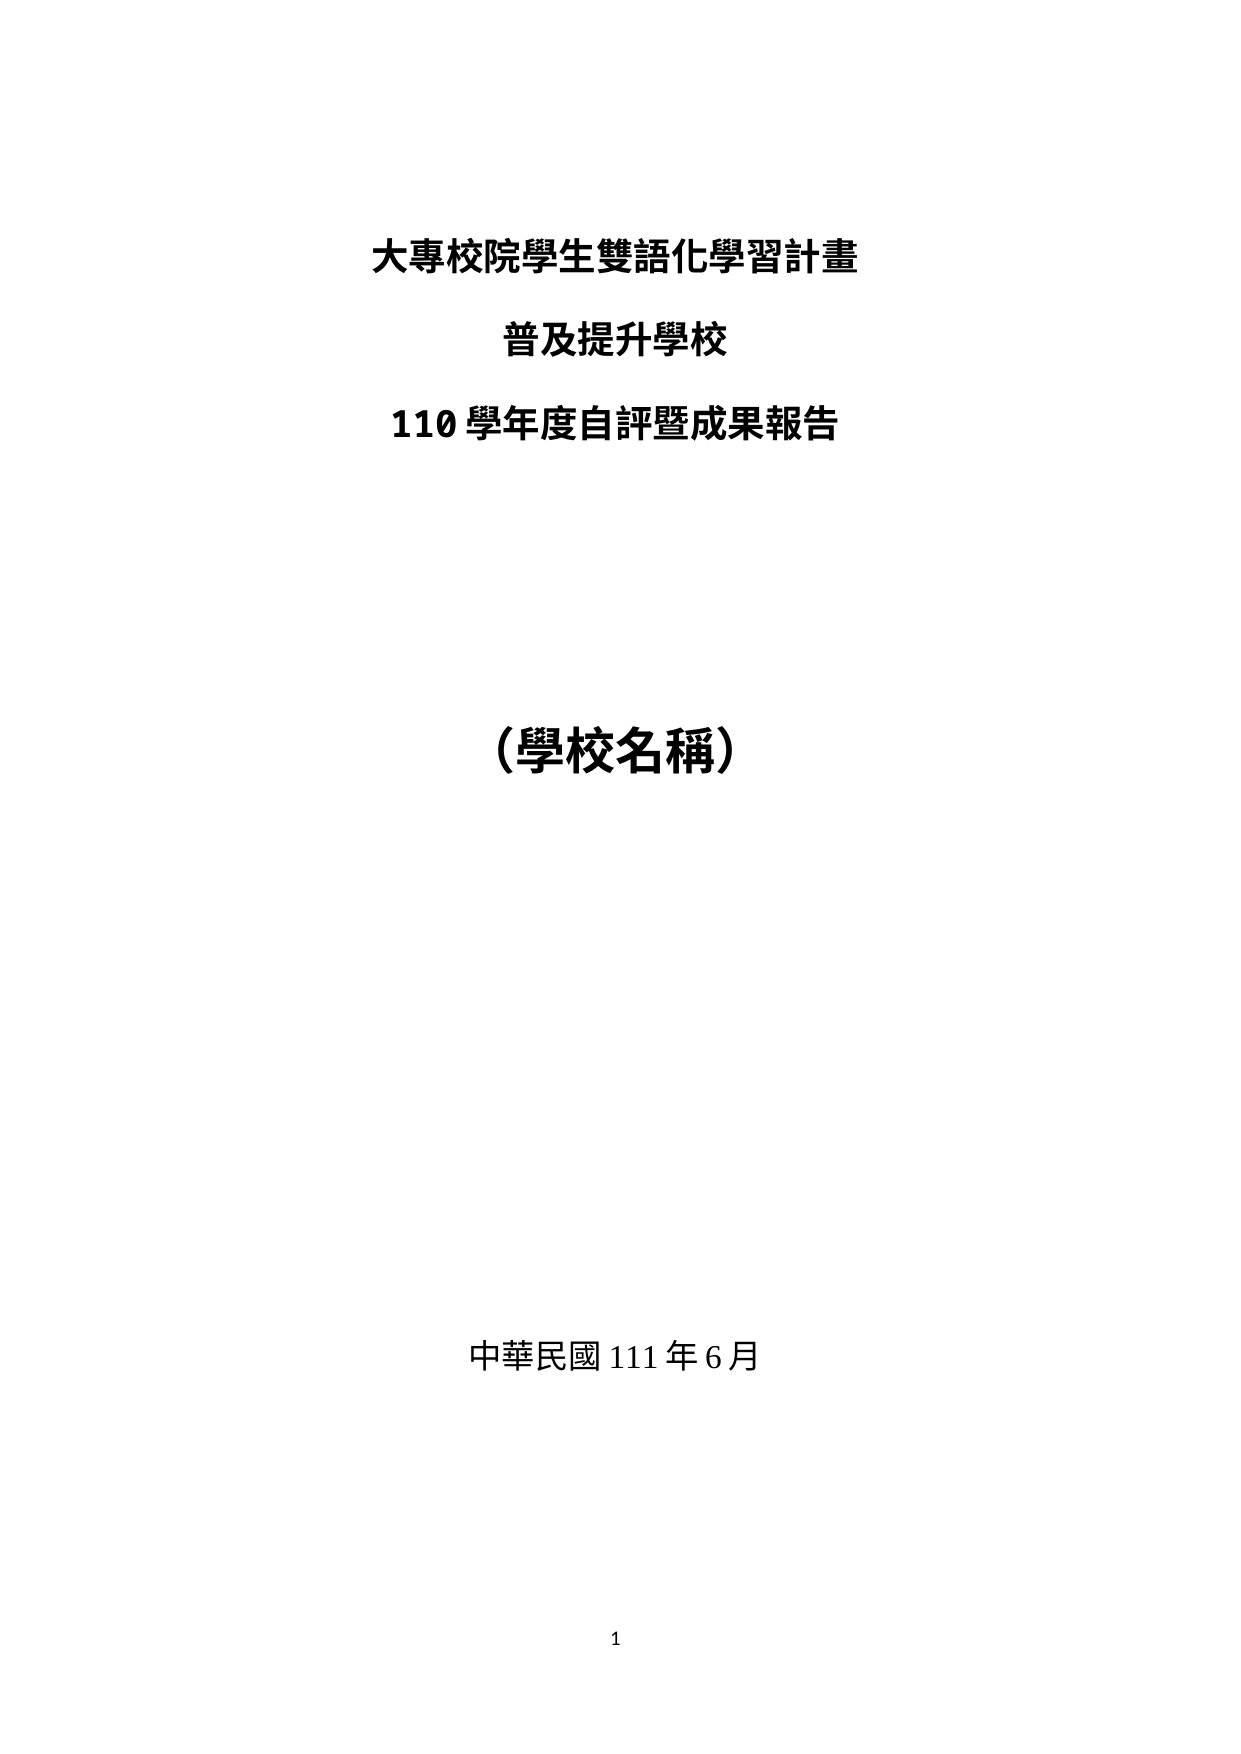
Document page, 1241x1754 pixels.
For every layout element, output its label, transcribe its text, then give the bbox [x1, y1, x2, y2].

text （學校名稱） [127, 711, 1103, 784]
subtitle 大專校院學生雙語化學習計畫 [127, 224, 1103, 282]
subtitle 普及提升學校 [127, 307, 1103, 365]
text 中華民國111年6月 [127, 1330, 1103, 1378]
subtitle 110學年度自評暨成果報告 [127, 390, 1103, 449]
